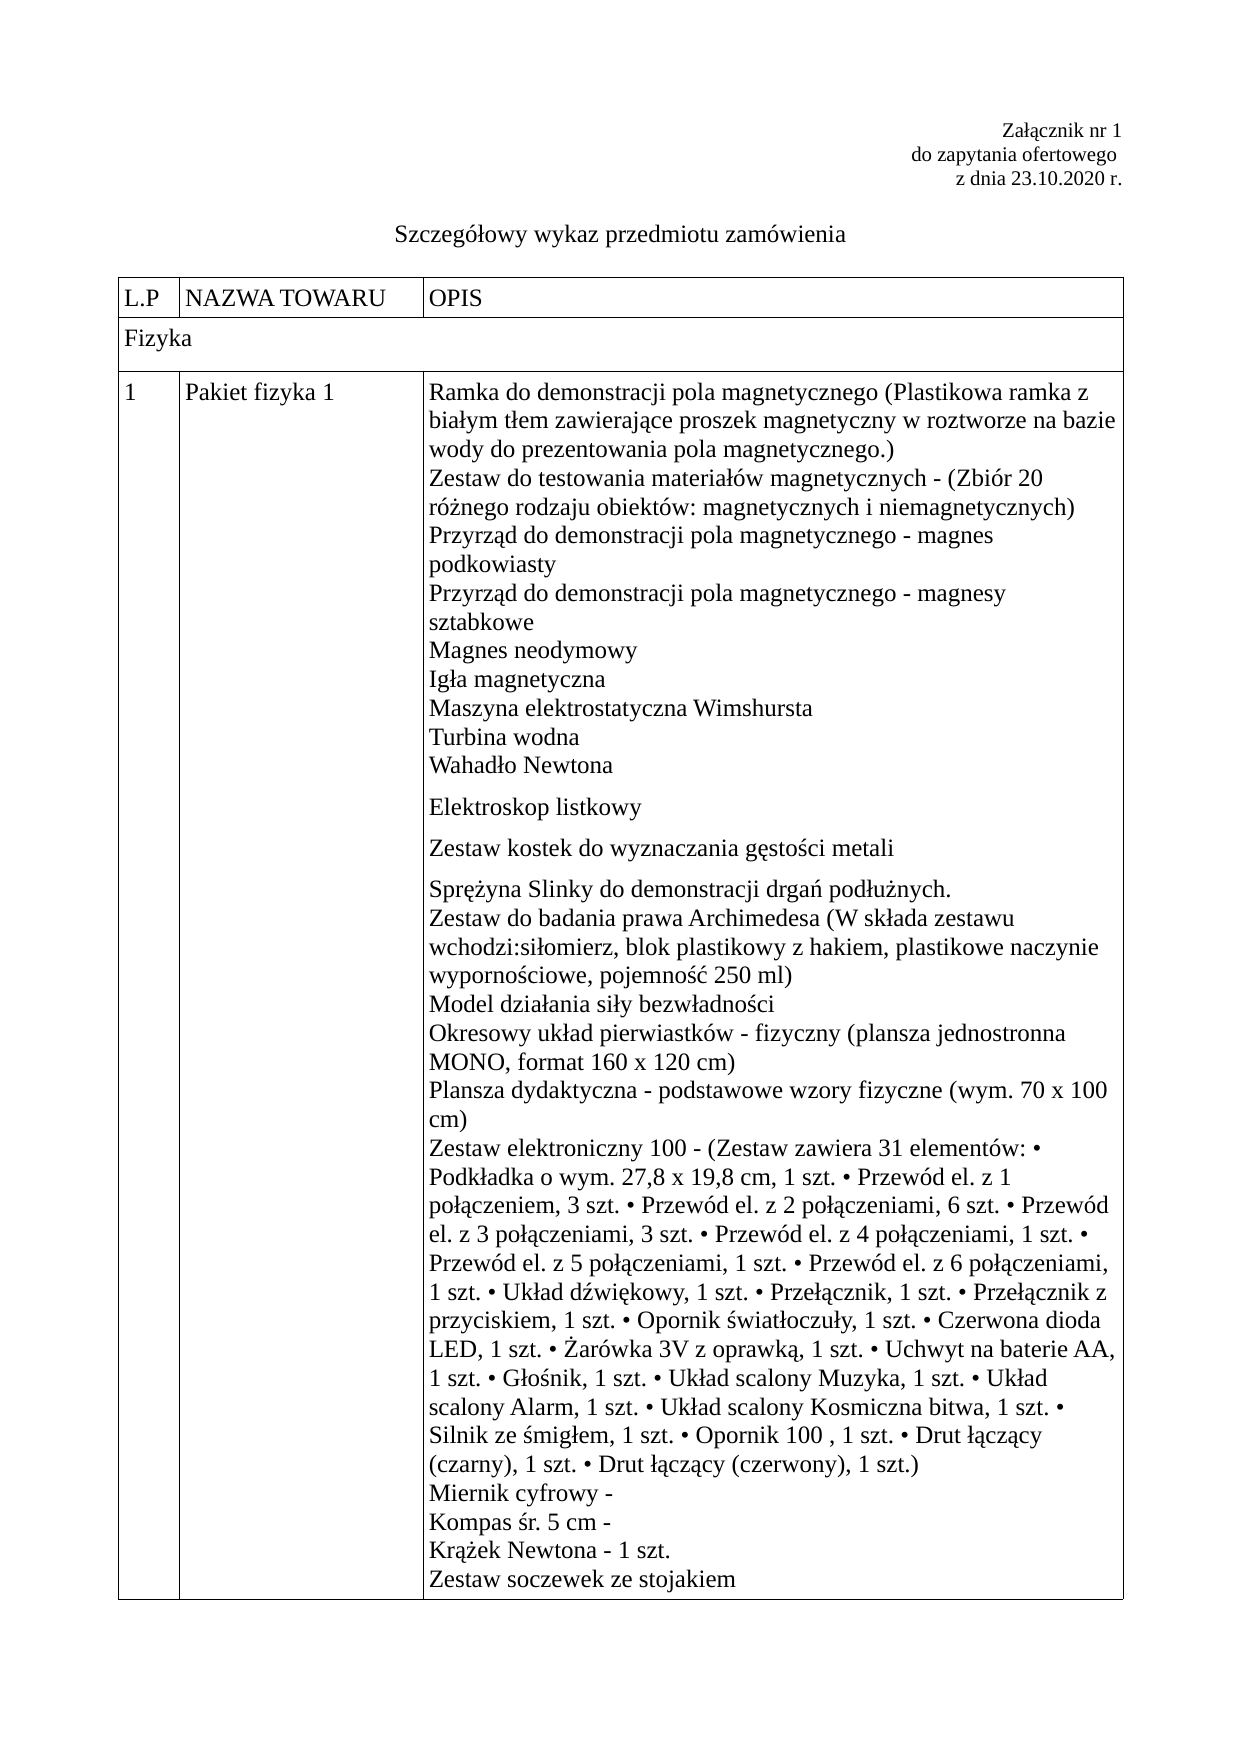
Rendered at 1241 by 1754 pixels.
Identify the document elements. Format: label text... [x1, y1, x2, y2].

table_cell Ramka do demonstracji pola magnetycznego (Plastikowa ramka z białym tłem zawierające proszek magnetyczny w roztworze na bazie wody do prezentowania pola magnetycznego.) Zestaw do testowania materiałów magnetycznych - (Zbiór 20 różnego rodzaju obiektów: magnetycznych i niemagnetycznych) Przyrząd do demonstracji pola magnetycznego - magnes podkowiasty Przyrząd do demonstracji pola magnetycznego - magnesy sztabkowe Magnes neodymowy Igła magnetyczna Maszyna elektrostatyczna Wimshursta Turbina wodna Wahadło Newtona Elektroskop listkowy Zestaw kostek do wyznaczania gęstości metali Sprężyna Slinky do demonstracji drgań podłużnych. Zestaw do badania prawa Archimedesa (W składa zestawu wchodzi:siłomierz, blok plastikowy z hakiem, plastikowe naczynie wypornościowe, pojemność 250 ml) Model działania siły bezwładności Okresowy układ pierwiastków - fizyczny (plansza jednostronna MONO, format 160 x 120 cm) Plansza dydaktyczna - podstawowe wzory fizyczne (wym. 70 x 100 cm) Zestaw elektroniczny 100 - (Zestaw zawiera 31 elementów: • Podkładka o wym. 27,8 x 19,8 cm, 1 szt. • Przewód el. z 1 połączeniem, 3 szt. • Przewód el. z 2 połączeniami, 6 szt. • Przewód el. z 3 połączeniami, 3 szt. • Przewód el. z 4 połączeniami, 1 szt. • Przewód el. z 5 połączeniami, 1 szt. • Przewód el. z 6 połączeniami, 1 szt. • Układ dźwiękowy, 1 szt. • Przełącznik, 1 szt. • Przełącznik z przyciskiem, 1 szt. • Opornik światłoczuły, 1 szt. • Czerwona dioda LED, 1 szt. • Żarówka 3V z oprawką, 1 szt. • Uchwyt na baterie AA, 1 szt. • Głośnik, 1 szt. • Układ scalony Muzyka, 1 szt. • Układ scalony Alarm, 1 szt. • Układ scalony Kosmiczna bitwa, 1 szt. • Silnik ze śmigłem, 1 szt. • Opornik 100 , 1 szt. • Drut łączący (czarny), 1 szt. • Drut łączący (czerwony), 1 szt.) Miernik cyfrowy - Kompas śr. 5 cm - Krążek Newtona - 1 szt. Zestaw soczewek ze stojakiem [424, 372, 1123, 1599]
text Załącznik nr 1 do zapytania ofertowego [118, 118, 1122, 166]
table_cell Pakiet fizyka 1 [180, 372, 423, 1599]
text Szczegółowy wykaz przedmiotu zamówienia [118, 219, 1122, 248]
table_cell Fizyka [119, 318, 1123, 371]
table_header NAZWA TOWARU [180, 278, 423, 317]
table_header L.P [119, 278, 179, 317]
table_header OPIS [424, 278, 1123, 317]
text z dnia 23.10.2020 r. [118, 166, 1122, 190]
table_cell 1 [119, 372, 179, 1599]
